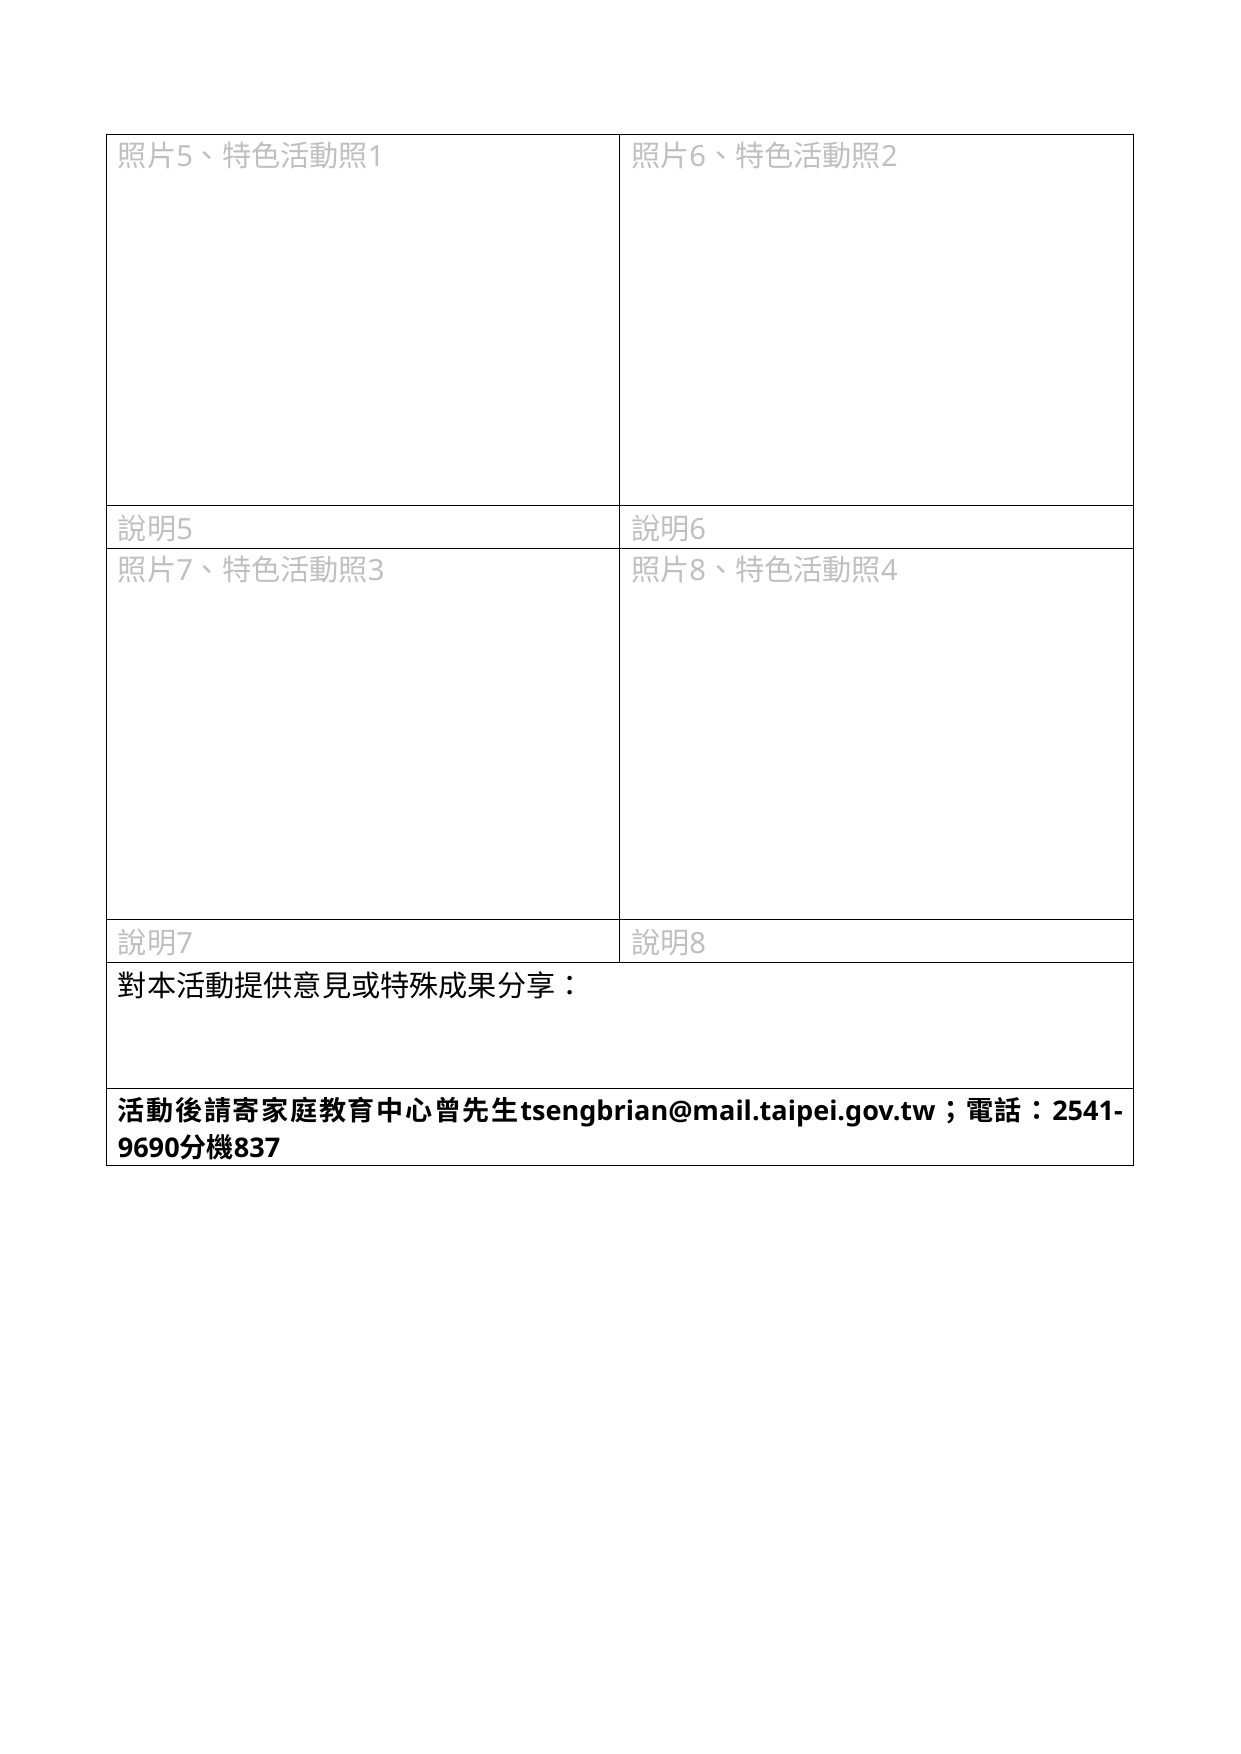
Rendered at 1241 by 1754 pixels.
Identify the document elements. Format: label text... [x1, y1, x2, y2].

table_cell 說明7 [107, 920, 619, 962]
table_cell 照片8、特色活動照4 [620, 549, 1133, 919]
table_cell 說明8 [620, 920, 1133, 962]
table_cell 照片6、特色活動照2 [620, 135, 1133, 505]
table_cell 照片7、特色活動照3 [107, 549, 619, 919]
table_cell 照片5、特色活動照1 [107, 135, 619, 505]
table_cell 活動後請寄家庭教育中心曾先生tsengbrian@mail.taipei.gov.tw；電話：2541-9690分機837 [107, 1089, 1133, 1165]
table_cell 說明5 [107, 506, 619, 548]
table_cell 說明6 [620, 506, 1133, 548]
table_cell 對本活動提供意見或特殊成果分享： [107, 963, 1133, 1088]
